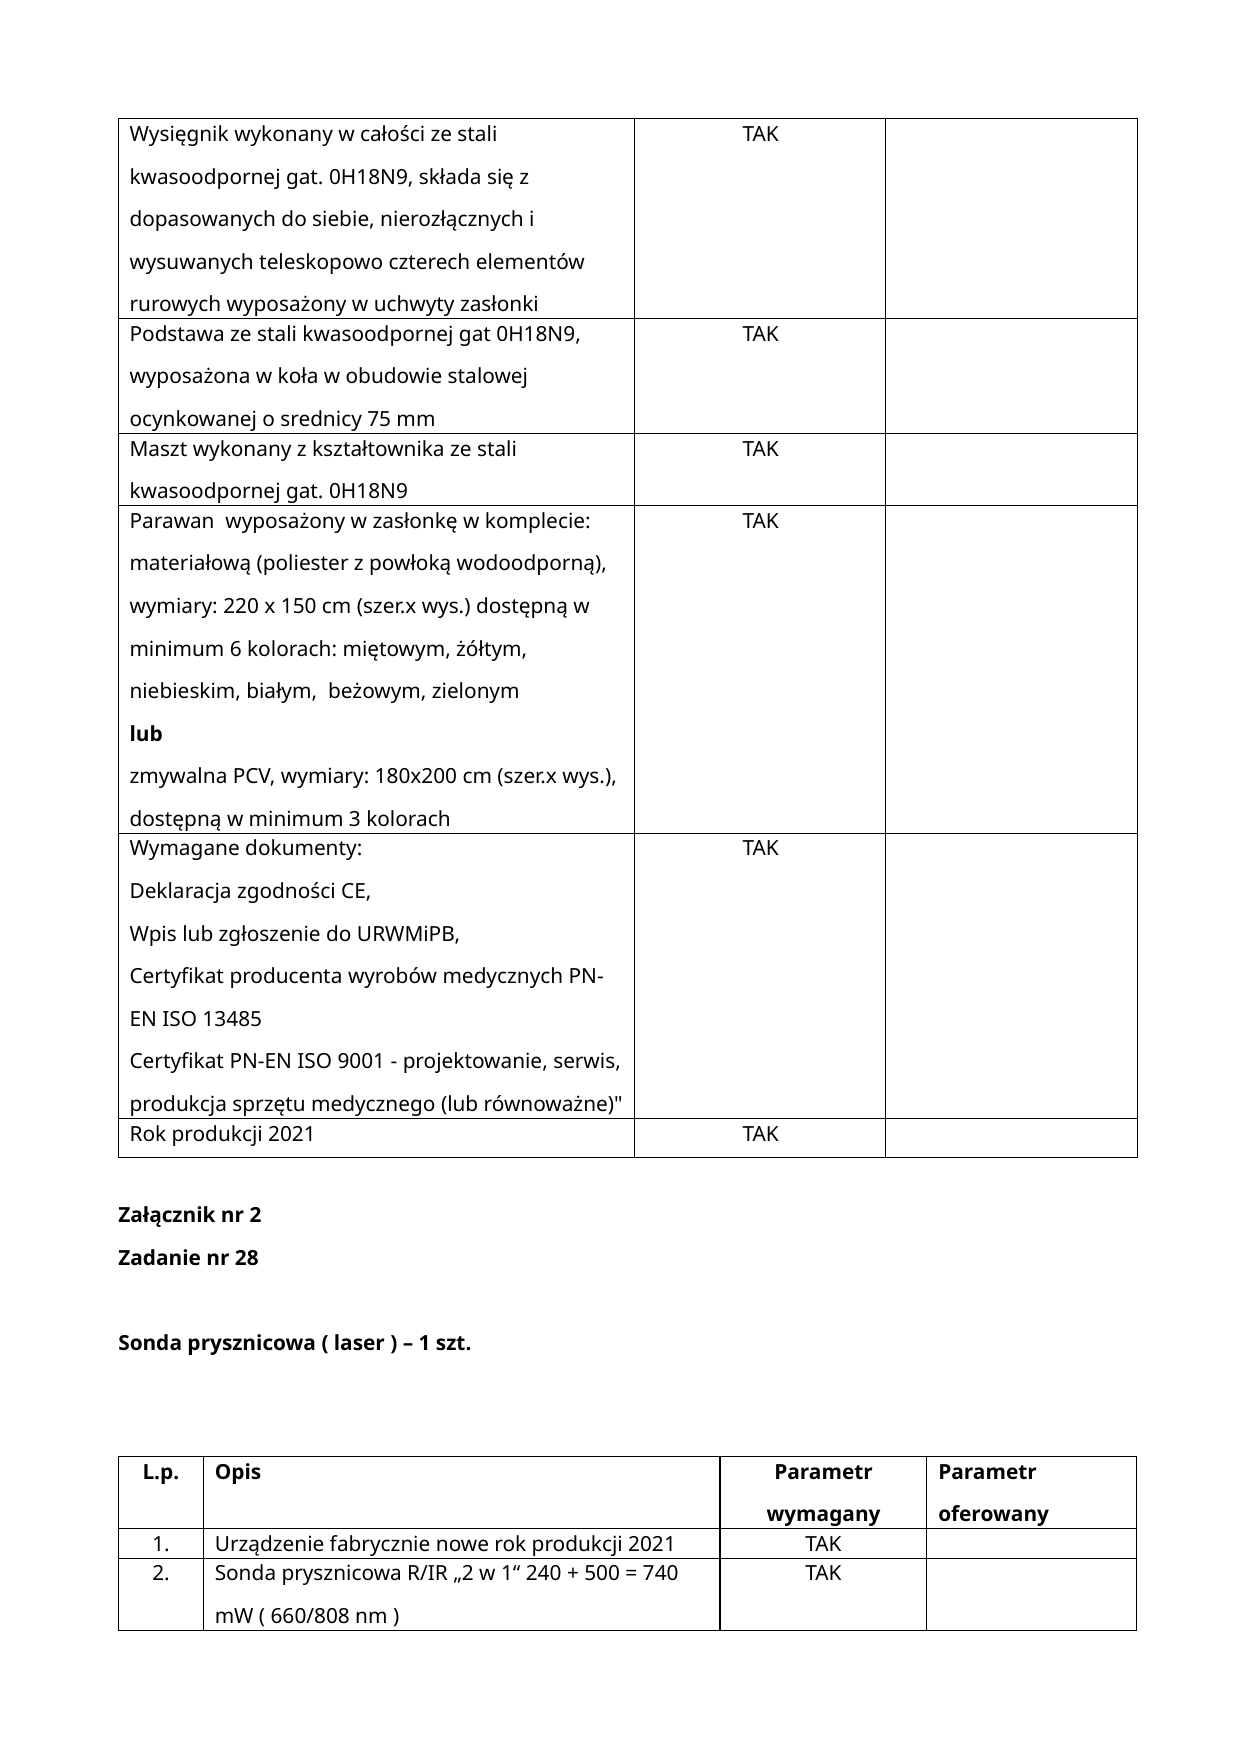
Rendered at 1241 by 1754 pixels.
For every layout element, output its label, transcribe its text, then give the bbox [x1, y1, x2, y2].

table_cell TAK [721, 1559, 926, 1629]
table_cell TAK [721, 1529, 926, 1557]
table_cell Rok produkcji 2021 [119, 1119, 634, 1157]
table_cell Podstawa ze stali kwasoodpornej gat 0H18N9, wyposażona w koła w obudowie stalowej ocynkowanej o srednicy 75 mm [119, 319, 634, 433]
table_cell TAK [635, 119, 885, 318]
table_cell TAK [635, 506, 885, 832]
table_cell [886, 434, 1137, 505]
table_cell 1. [119, 1529, 203, 1557]
table_cell TAK [635, 319, 885, 433]
text Sonda prysznicowa ( laser ) – 1 szt. [118, 1328, 1122, 1356]
table_cell [886, 506, 1137, 832]
table_cell TAK [635, 434, 885, 505]
table_cell [886, 1119, 1137, 1157]
table_cell [927, 1559, 1136, 1629]
table_cell TAK [635, 1119, 885, 1157]
table_cell [886, 119, 1137, 318]
table_cell Wysięgnik wykonany w całości ze stali kwasoodpornej gat. 0H18N9, składa się z dopasowanych do siebie, nierozłącznych i wysuwanych teleskopowo czterech elementów rurowych wyposażony w uchwyty zasłonki [119, 119, 634, 318]
table_header Opis [204, 1457, 719, 1528]
table_cell Wymagane dokumenty: Deklaracja zgodności CE, Wpis lub zgłoszenie do URWMiPB, Certyfikat producenta wyrobów medycznych PN-EN ISO 13485 Certyfikat PN-EN ISO 9001 - projektowanie, serwis, produkcja sprzętu medycznego (lub równoważne)" [119, 834, 634, 1118]
table_cell Parawan wyposażony w zasłonkę w komplecie: materiałową (poliester z powłoką wodoodporną), wymiary: 220 x 150 cm (szer.x wys.) dostępną w minimum 6 kolorach: miętowym, żółtym, niebieskim, białym, beżowym, zielonym lub zmywalna PCV, wymiary: 180x200 cm (szer.x wys.), dostępną w minimum 3 kolorach [119, 506, 634, 832]
table_cell 2. [119, 1559, 203, 1629]
table_cell Urządzenie fabrycznie nowe rok produkcji 2021 [204, 1529, 719, 1557]
table_cell [927, 1529, 1136, 1557]
table_cell [886, 319, 1137, 433]
table_header L.p. [119, 1457, 203, 1528]
table_cell Maszt wykonany z kształtownika ze stali kwasoodpornej gat. 0H18N9 [119, 434, 634, 505]
table_cell [886, 834, 1137, 1118]
text Załącznik nr 2 [118, 1200, 1122, 1229]
table_header Parametr oferowany [927, 1457, 1136, 1528]
table_cell Sonda prysznicowa R/IR „2 w 1“ 240 + 500 = 740 mW ( 660/808 nm ) [204, 1559, 719, 1629]
table_cell TAK [635, 834, 885, 1118]
table_header Parametr wymagany [721, 1457, 926, 1528]
text Zadanie nr 28 [118, 1243, 1122, 1271]
